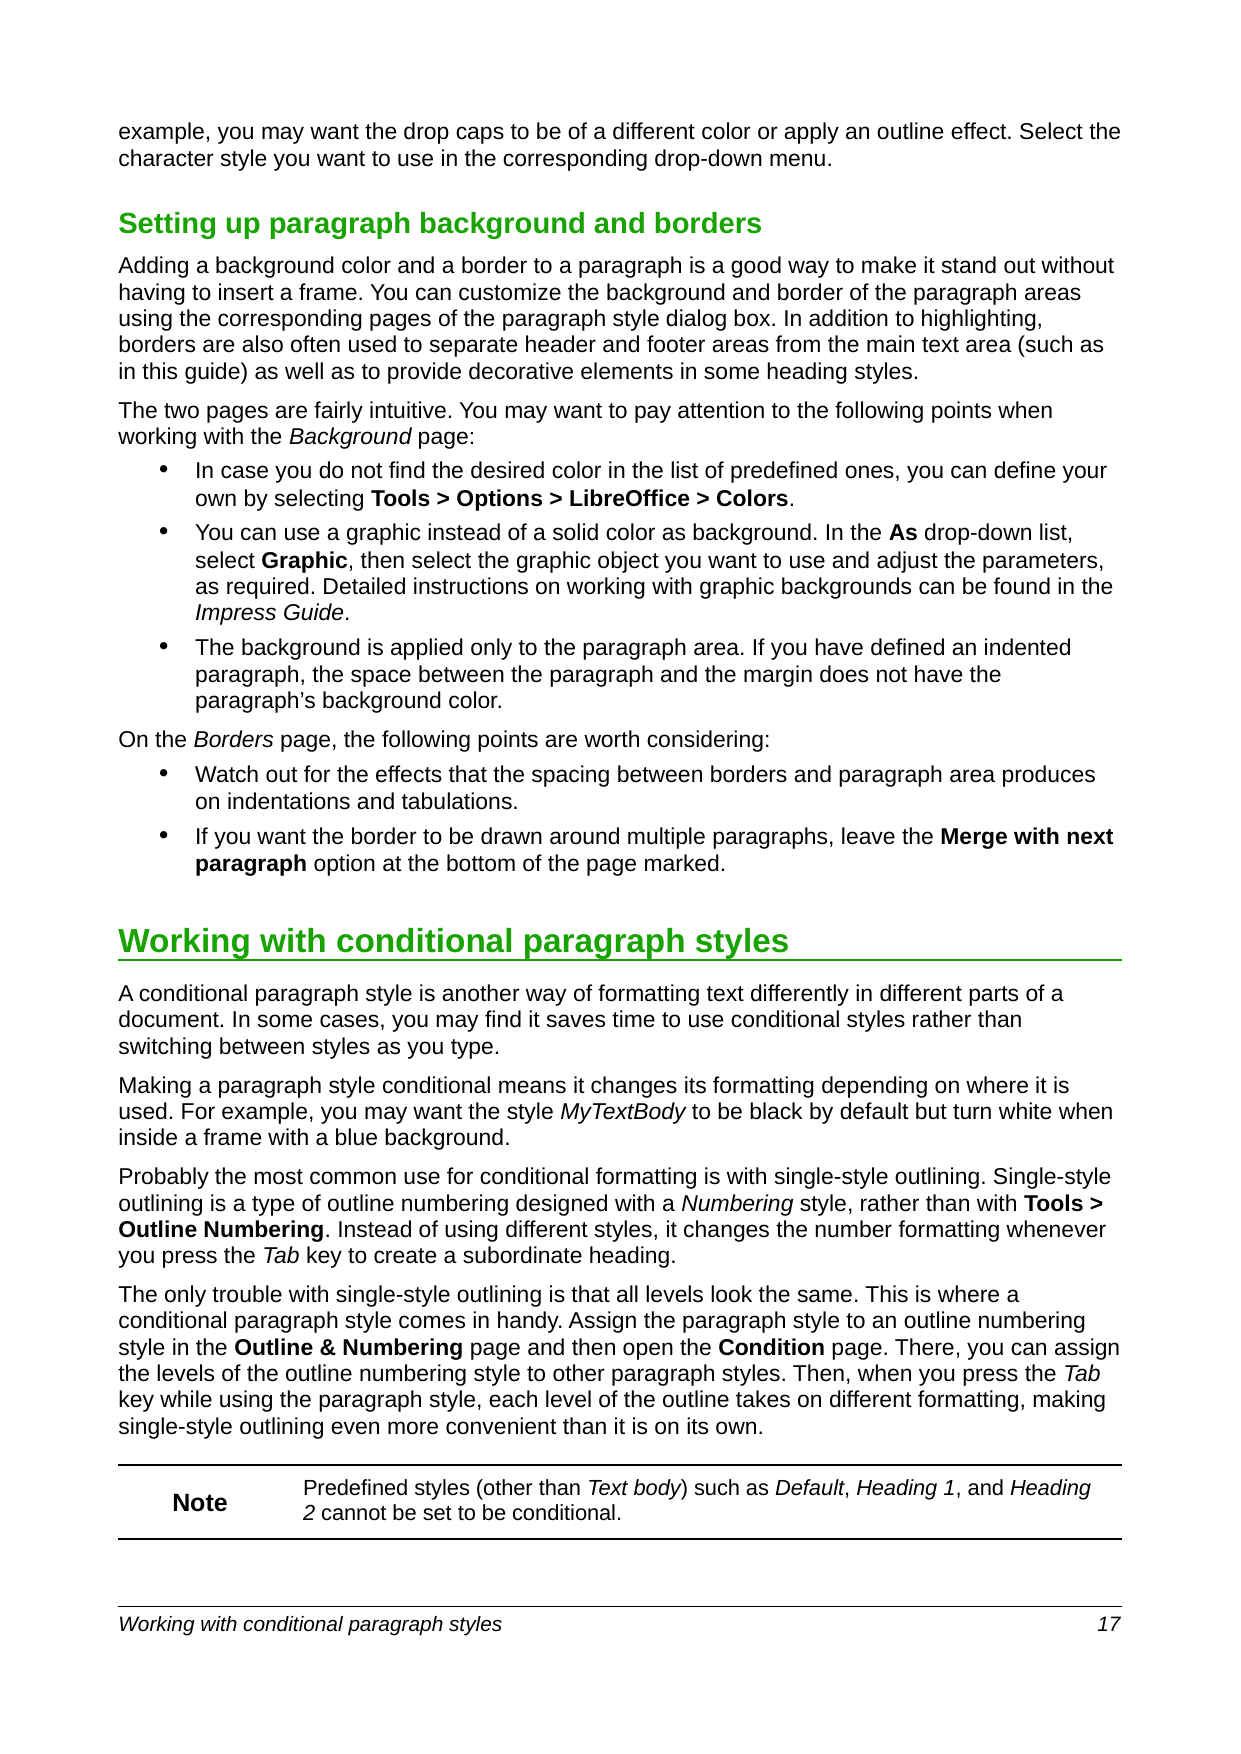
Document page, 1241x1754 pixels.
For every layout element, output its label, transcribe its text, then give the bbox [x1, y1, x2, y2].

list In case you do not find the desired color in the list of predefined ones, you can define your own by selecting Tools > Options > LibreOffice > Colors. [156, 456, 1122, 511]
text A conditional paragraph style is another way of formatting text differently in different parts of a document. In some cases, you may find it saves time to use conditional styles rather than switching between styles as you type. [118, 980, 1122, 1059]
list On the Borders page, the following points are worth considering: [118, 726, 1122, 753]
subtitle Working with conditional paragraph styles [118, 921, 1122, 959]
table_header Note [118, 1466, 281, 1538]
text The only trouble with single-style outlining is that all levels look the same. This is where a conditional paragraph style comes in handy. Assign the paragraph style to an outline numbering style in the Outline & Numbering page and then open the Condition page. There, you can assign the levels of the outline numbering style to other paragraph styles. Then, when you press the Tab key while using the paragraph style, each level of the outline takes on different formatting, making single-style outlining even more convenient than it is on its own. [118, 1281, 1122, 1439]
text Making a paragraph style conditional means it changes its formatting depending on where it is used. For example, you may want the style MyTextBody to be black by default but turn white when inside a frame with a blue background. [118, 1072, 1122, 1151]
list The two pages are fairly intuitive. You may want to pay attention to the following points when working with the Background page: [118, 397, 1122, 449]
subtitle Setting up paragraph background and borders [118, 206, 1122, 240]
list You can use a graphic instead of a solid color as background. In the As drop-down list, select Graphic, then select the graphic object you want to use and adjust the parameters, as required. Detailed instructions on working with graphic backgrounds can be found in the Impress Guide. [156, 517, 1122, 626]
list Watch out for the effects that the spacing between borders and paragraph area produces on indentations and tabulations. [156, 759, 1122, 814]
text Adding a background color and a border to a paragraph is a good way to make it stand out without having to insert a frame. You can customize the background and border of the paragraph areas using the corresponding pages of the paragraph style dialog box. In addition to highlighting, borders are also often used to separate header and footer areas from the main text area (such as in this guide) as well as to provide decorative elements in some heading styles. [118, 252, 1122, 384]
table_header Predefined styles (other than Text body) such as Default, Heading 1, and Heading 2 cannot be set to be conditional. [281, 1466, 1122, 1538]
text Probably the most common use for conditional formatting is with single-style outlining. Single-style outlining is a type of outline numbering designed with a Numbering style, rather than with Tools > Outline Numbering. Instead of using different styles, it changes the number formatting whenever you press the Tab key to create a subordinate heading. [118, 1163, 1122, 1268]
list If you want the border to be drawn around multiple paragraphs, leave the Merge with next paragraph option at the bottom of the page marked. [156, 821, 1122, 876]
text example, you may want the drop caps to be of a different color or apply an outline effect. Select the character style you want to use in the corresponding drop-down menu. [118, 118, 1122, 171]
list The background is applied only to the paragraph area. If you have defined an indented paragraph, the space between the paragraph and the margin does not have the paragraph’s background color. [156, 632, 1122, 714]
